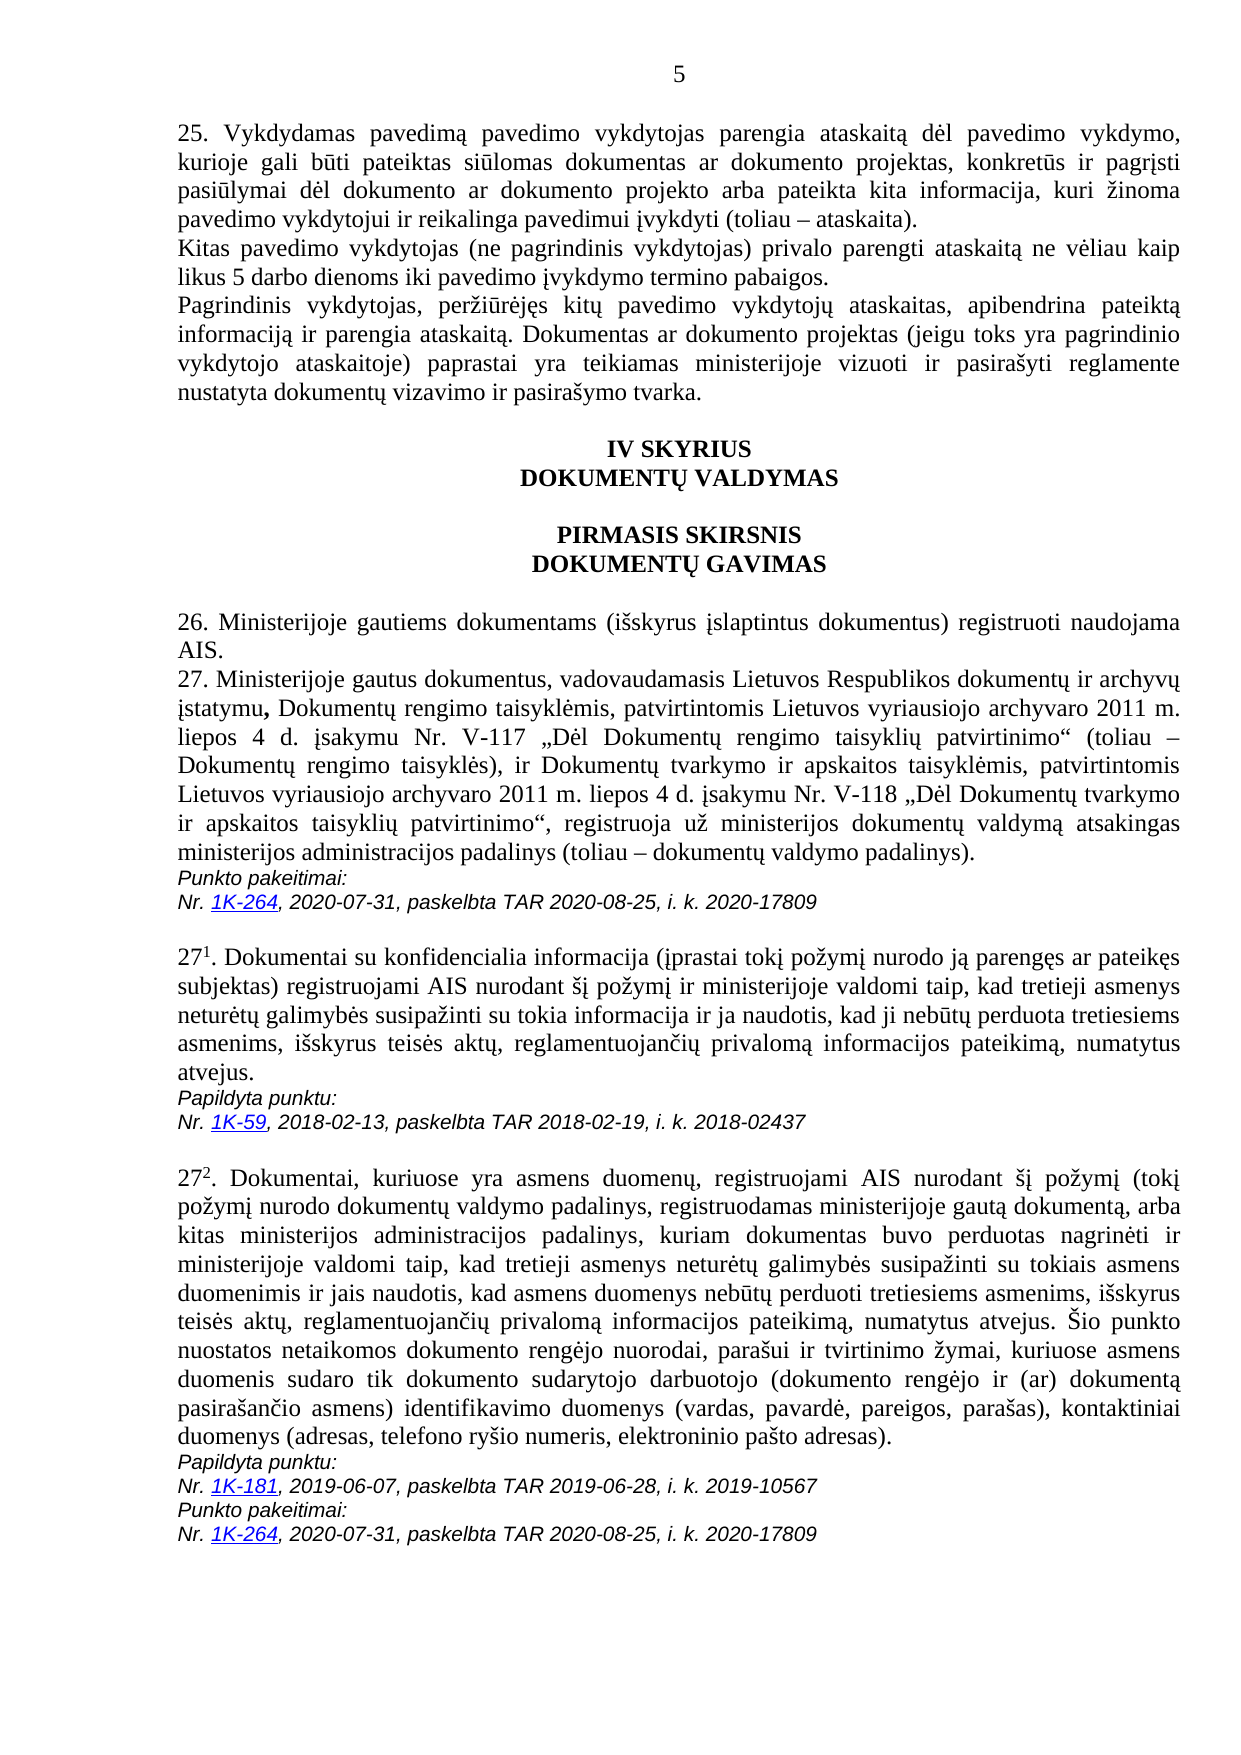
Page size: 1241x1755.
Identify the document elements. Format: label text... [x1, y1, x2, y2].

text 27. Ministerijoje gautus dokumentus, vadovaudamasis Lietuvos Respublikos dokumentų ir archyvų įstatymu, Dokumentų rengimo taisyklėmis, patvirtintomis Lietuvos vyriausiojo archyvaro 2011 m. liepos 4 d. įsakymu Nr. V-117 „Dėl Dokumentų rengimo taisyklių patvirtinimo“ (toliau – Dokumentų rengimo taisyklės), ir Dokumentų tvarkymo ir apskaitos taisyklėmis, patvirtintomis Lietuvos vyriausiojo archyvaro 2011 m. liepos 4 d. įsakymu Nr. V-118 „Dėl Dokumentų tvarkymo ir apskaitos taisyklių patvirtinimo“, registruoja už ministerijos dokumentų valdymą atsakingas ministerijos administracijos padalinys (toliau – dokumentų valdymo padalinys). [177, 664, 1181, 866]
text 26. Ministerijoje gautiems dokumentams (išskyrus įslaptintus dokumentus) registruoti naudojama AIS. [177, 607, 1181, 664]
text Nr. 1K-59, 2018-02-13, paskelbta TAR 2018-02-19, i. k. 2018-02437 [177, 1110, 1181, 1134]
text 25. Vykdydamas pavedimą pavedimo vykdytojas parengia ataskaitą dėl pavedimo vykdymo, kurioje gali būti pateiktas siūlomas dokumentas ar dokumento projektas, konkretūs ir pagrįsti pasiūlymai dėl dokumento ar dokumento projekto arba pateikta kita informacija, kuri žinoma pavedimo vykdytojui ir reikalinga pavedimui įvykdyti (toliau – ataskaita). [177, 118, 1181, 233]
text 271. Dokumentai su konfidencialia informacija (įprastai tokį požymį nurodo ją parengęs ar pateikęs subjektas) registruojami AIS nurodant šį požymį ir ministerijoje valdomi taip, kad tretieji asmenys neturėtų galimybės susipažinti su tokia informacija ir ja naudotis, kad ji nebūtų perduota tretiesiems asmenims, išskyrus teisės aktų, reglamentuojančių privalomą informacijos pateikimą, numatytus atvejus. [177, 942, 1181, 1086]
text IV SKYRIUS [177, 434, 1181, 463]
text DOKUMENTŲ GAVIMAS [177, 549, 1181, 578]
text Papildyta punktu: [177, 1450, 1181, 1474]
text Punkto pakeitimai: [177, 866, 1181, 889]
text Pagrindinis vykdytojas, peržiūrėjęs kitų pavedimo vykdytojų ataskaitas, apibendrina pateiktą informaciją ir parengia ataskaitą. Dokumentas ar dokumento projektas (jeigu toks yra pagrindinio vykdytojo ataskaitoje) paprastai yra teikiamas ministerijoje vizuoti ir pasirašyti reglamente nustatyta dokumentų vizavimo ir pasirašymo tvarka. [177, 291, 1181, 406]
text 272. Dokumentai, kuriuose yra asmens duomenų, registruojami AIS nurodant šį požymį (tokį požymį nurodo dokumentų valdymo padalinys, registruodamas ministerijoje gautą dokumentą, arba kitas ministerijos administracijos padalinys, kuriam dokumentas buvo perduotas nagrinėti ir ministerijoje valdomi taip, kad tretieji asmenys neturėtų galimybės susipažinti su tokiais asmens duomenimis ir jais naudotis, kad asmens duomenys nebūtų perduoti tretiesiems asmenims, išskyrus teisės aktų, reglamentuojančių privalomą informacijos pateikimą, numatytus atvejus. Šio punkto nuostatos netaikomos dokumento rengėjo nuorodai, parašui ir tvirtinimo žymai, kuriuose asmens duomenis sudaro tik dokumento sudarytojo darbuotojo (dokumento rengėjo ir (ar) dokumentą pasirašančio asmens) identifikavimo duomenys (vardas, pavardė, pareigos, parašas), kontaktiniai duomenys (adresas, telefono ryšio numeris, elektroninio pašto adresas). [177, 1163, 1181, 1450]
text Nr. 1K-264, 2020-07-31, paskelbta TAR 2020-08-25, i. k. 2020-17809 [177, 1522, 1181, 1546]
text PIRMASIS SKIRSNIS [177, 521, 1181, 549]
text Nr. 1K-181, 2019-06-07, paskelbta TAR 2019-06-28, i. k. 2019-10567 [177, 1474, 1181, 1498]
text Kitas pavedimo vykdytojas (ne pagrindinis vykdytojas) privalo parengti ataskaitą ne vėliau kaip likus 5 darbo dienoms iki pavedimo įvykdymo termino pabaigos. [177, 233, 1181, 291]
text Nr. 1K-264, 2020-07-31, paskelbta TAR 2020-08-25, i. k. 2020-17809 [177, 889, 1181, 913]
text Punkto pakeitimai: [177, 1498, 1181, 1522]
text Papildyta punktu: [177, 1086, 1181, 1110]
text DOKUMENTŲ VALDYMAS [177, 463, 1181, 492]
